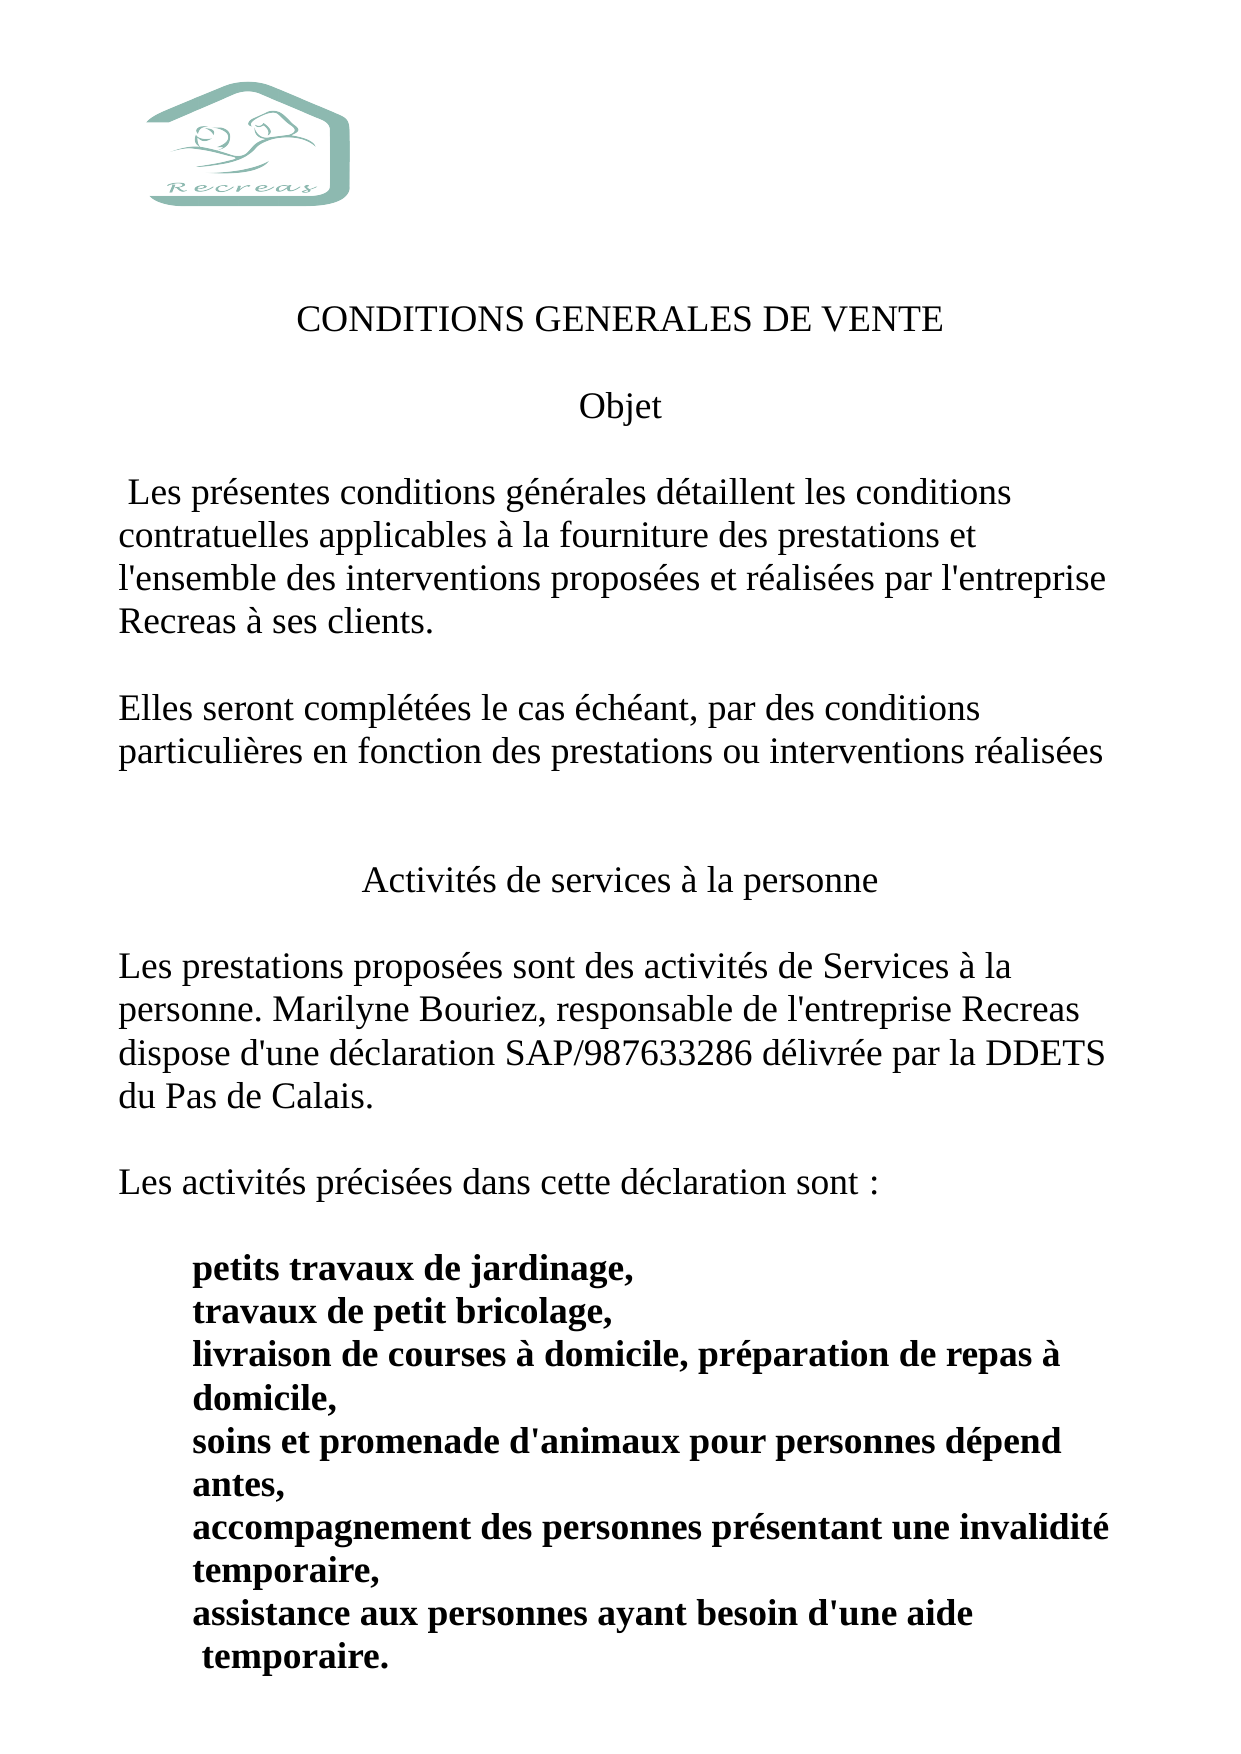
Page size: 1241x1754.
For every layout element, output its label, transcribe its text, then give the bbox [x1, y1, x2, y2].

picture [1, 0, 475, 297]
text soins et promenade d'animaux pour personnes dépend antes, [118, 1418, 1122, 1504]
text accompagnement des personnes présentant une invalidité temporaire, [118, 1504, 1122, 1591]
text assistance aux personnes ayant besoin d'une aide [118, 1591, 1122, 1634]
text Les activités précisées dans cette déclaration sont : [118, 1159, 1122, 1202]
text Les prestations proposées sont des activités de Services à la personne. Marilyne Bouriez, responsable de l'entreprise Recreas dispose d'une déclaration SAP/987633286 délivrée par la DDETS du Pas de Calais. [118, 944, 1122, 1116]
text travaux de petit bricolage, [118, 1289, 1122, 1332]
text Objet [118, 383, 1122, 426]
text temporaire. [118, 1634, 1122, 1677]
text Les présentes conditions générales détaillent les conditions contratuelles applicables à la fourniture des prestations et l'ensemble des interventions proposées et réalisées par l'entreprise Recreas à ses clients. [118, 469, 1122, 642]
text Elles seront complétées le cas échéant, par des conditions particulières en fonction des prestations ou interventions réalisées [118, 685, 1122, 771]
text CONDITIONS GENERALES DE VENTE [118, 0, 1122, 340]
text livraison de courses à domicile, préparation de repas à domicile, [118, 1332, 1122, 1418]
text Activités de services à la personne [118, 857, 1122, 901]
text petits travaux de jardinage, [118, 1246, 1122, 1289]
